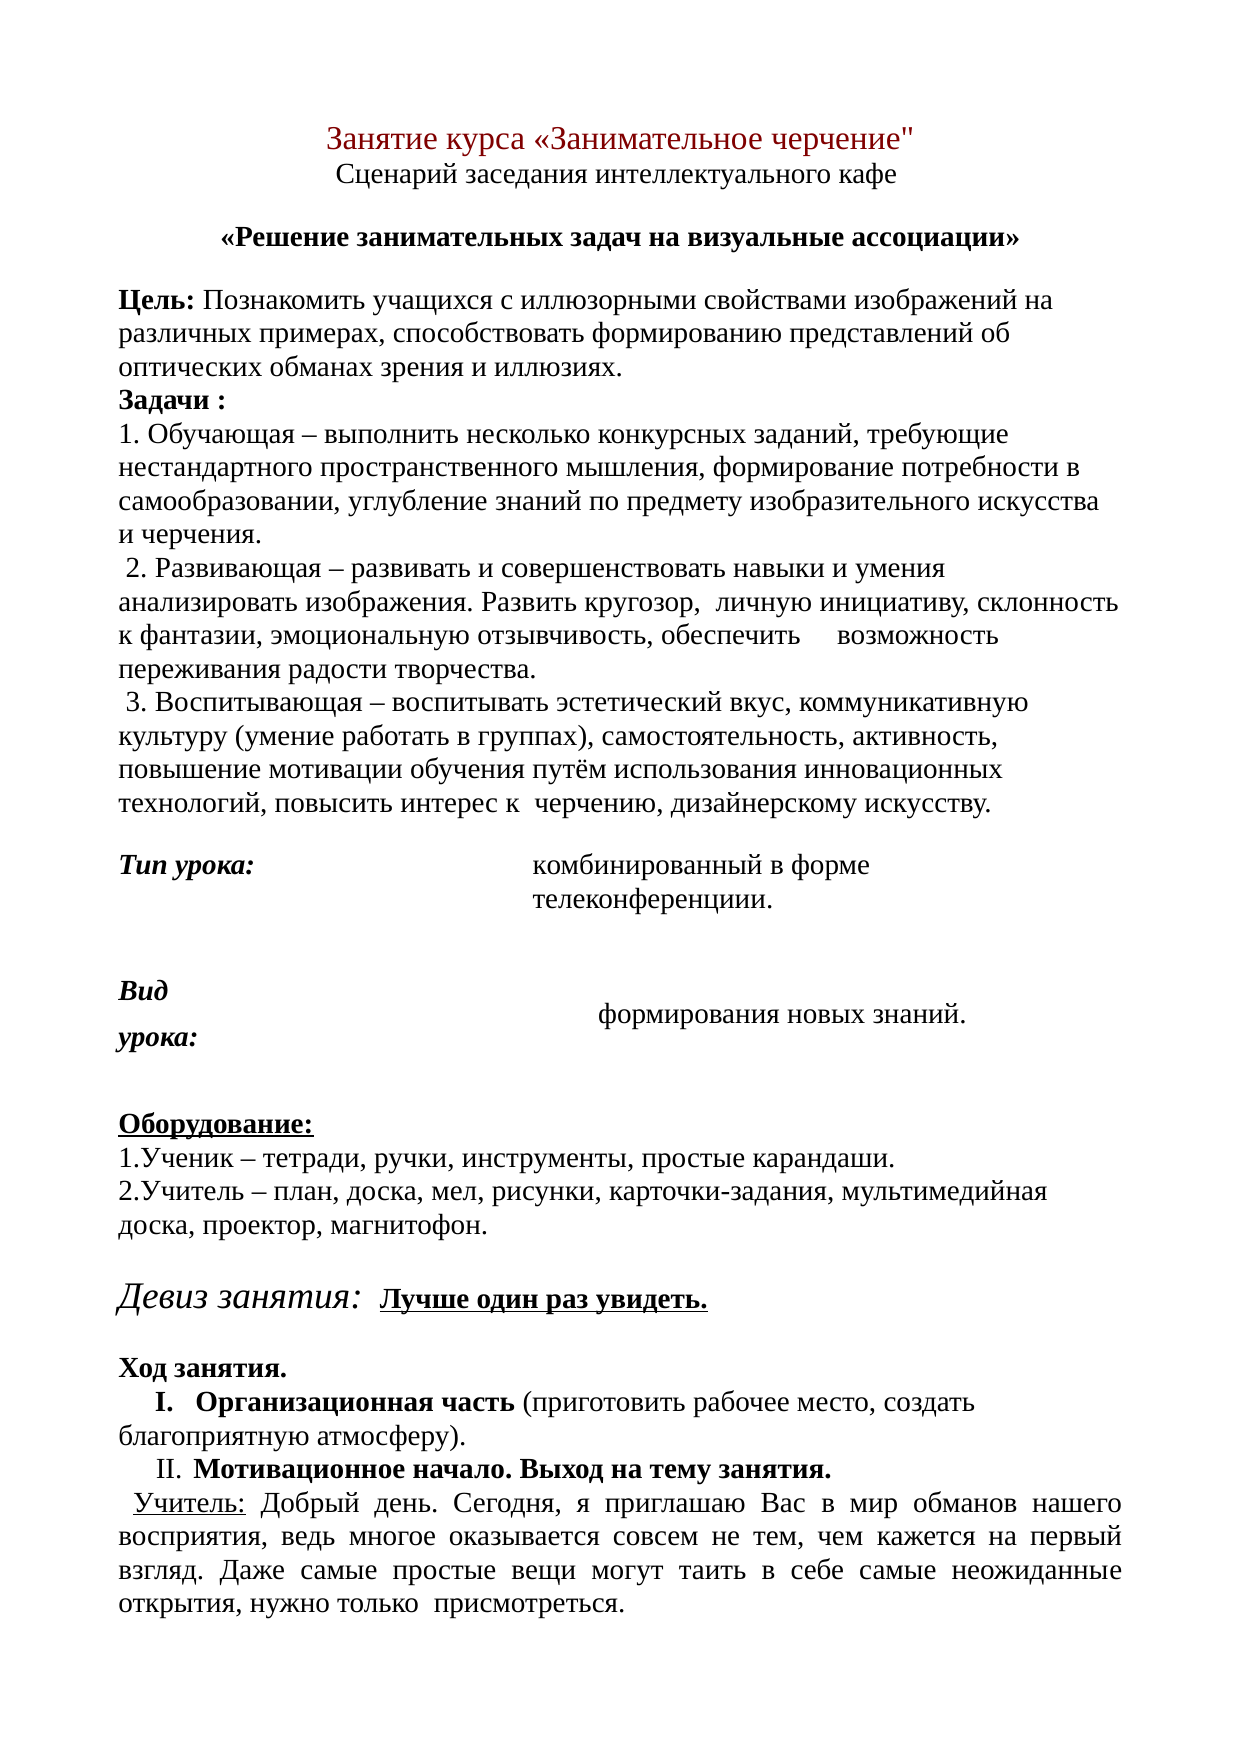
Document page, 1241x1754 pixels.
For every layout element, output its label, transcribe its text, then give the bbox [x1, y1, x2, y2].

text 1. Обучающая – выполнить несколько конкурсных заданий, требующие нестандартного пространственного мышления, формирование потребности в самообразовании, углубление знаний по предмету изобразительного искусства и черчения. [118, 416, 1122, 550]
text Девиз занятия: Лучше один раз увидеть. [118, 1274, 1122, 1317]
text 2.Учитель – план, доска, мел, рисунки, карточки-задания, мультимедийная доска, проектор, магнитофон. [118, 1173, 1122, 1240]
text I. Организационная часть (приготовить рабочее место, создать благоприятную атмосферу). [118, 1384, 1122, 1451]
text 1.Ученик – тетради, ручки, инструменты, простые карандаши. [118, 1140, 1122, 1173]
table_header комбинированный в форме телеконференциии. [531, 847, 1114, 973]
text Занятие курса «Занимательное черчение" [118, 118, 1122, 156]
text Учитель: Добрый день. Сегодня, я приглашаю Вас в мир обманов нашего восприятия, ведь многое оказывается совсем не тем, чем кажется на первый взгляд. Даже самые простые вещи могут таить в себе самые неожиданные открытия, нужно только присмотреться. [118, 1485, 1122, 1619]
text Сценарий заседания интеллектуального кафе [118, 156, 1122, 190]
text Оборудование: [118, 1106, 1122, 1140]
text Ход занятия. [118, 1351, 1122, 1384]
table_header Тип урока: [117, 847, 531, 973]
text Задачи : [118, 382, 1122, 416]
text 3. Воспитывающая – воспитывать эстетический вкус, коммуникативную культуру (умение работать в группах), самостоятельность, активность, повышение мотивации обучения путём использования инновационных технологий, повысить интерес к черчению, дизайнерскому искусству. [118, 684, 1122, 818]
table_cell формирования новых знаний. [531, 973, 1114, 1065]
list Мотивационное начало. Выход на тему занятия. [156, 1451, 1122, 1485]
text 2. Развивающая – развивать и совершенствовать навыки и умения анализировать изображения. Развить кругозор, личную инициативу, склонность к фантазии, эмоциональную отзывчивость, обеспечить возможность переживания радости творчества. [118, 550, 1122, 684]
text Цель: Познакомить учащихся с иллюзорными свойствами изображений на различных примерах, способствовать формированию представлений об оптических обманах зрения и иллюзиях. [118, 282, 1122, 382]
text «Решение занимательных задач на визуальные ассоциации» [118, 219, 1122, 253]
table_cell Вид урока: [117, 973, 531, 1065]
